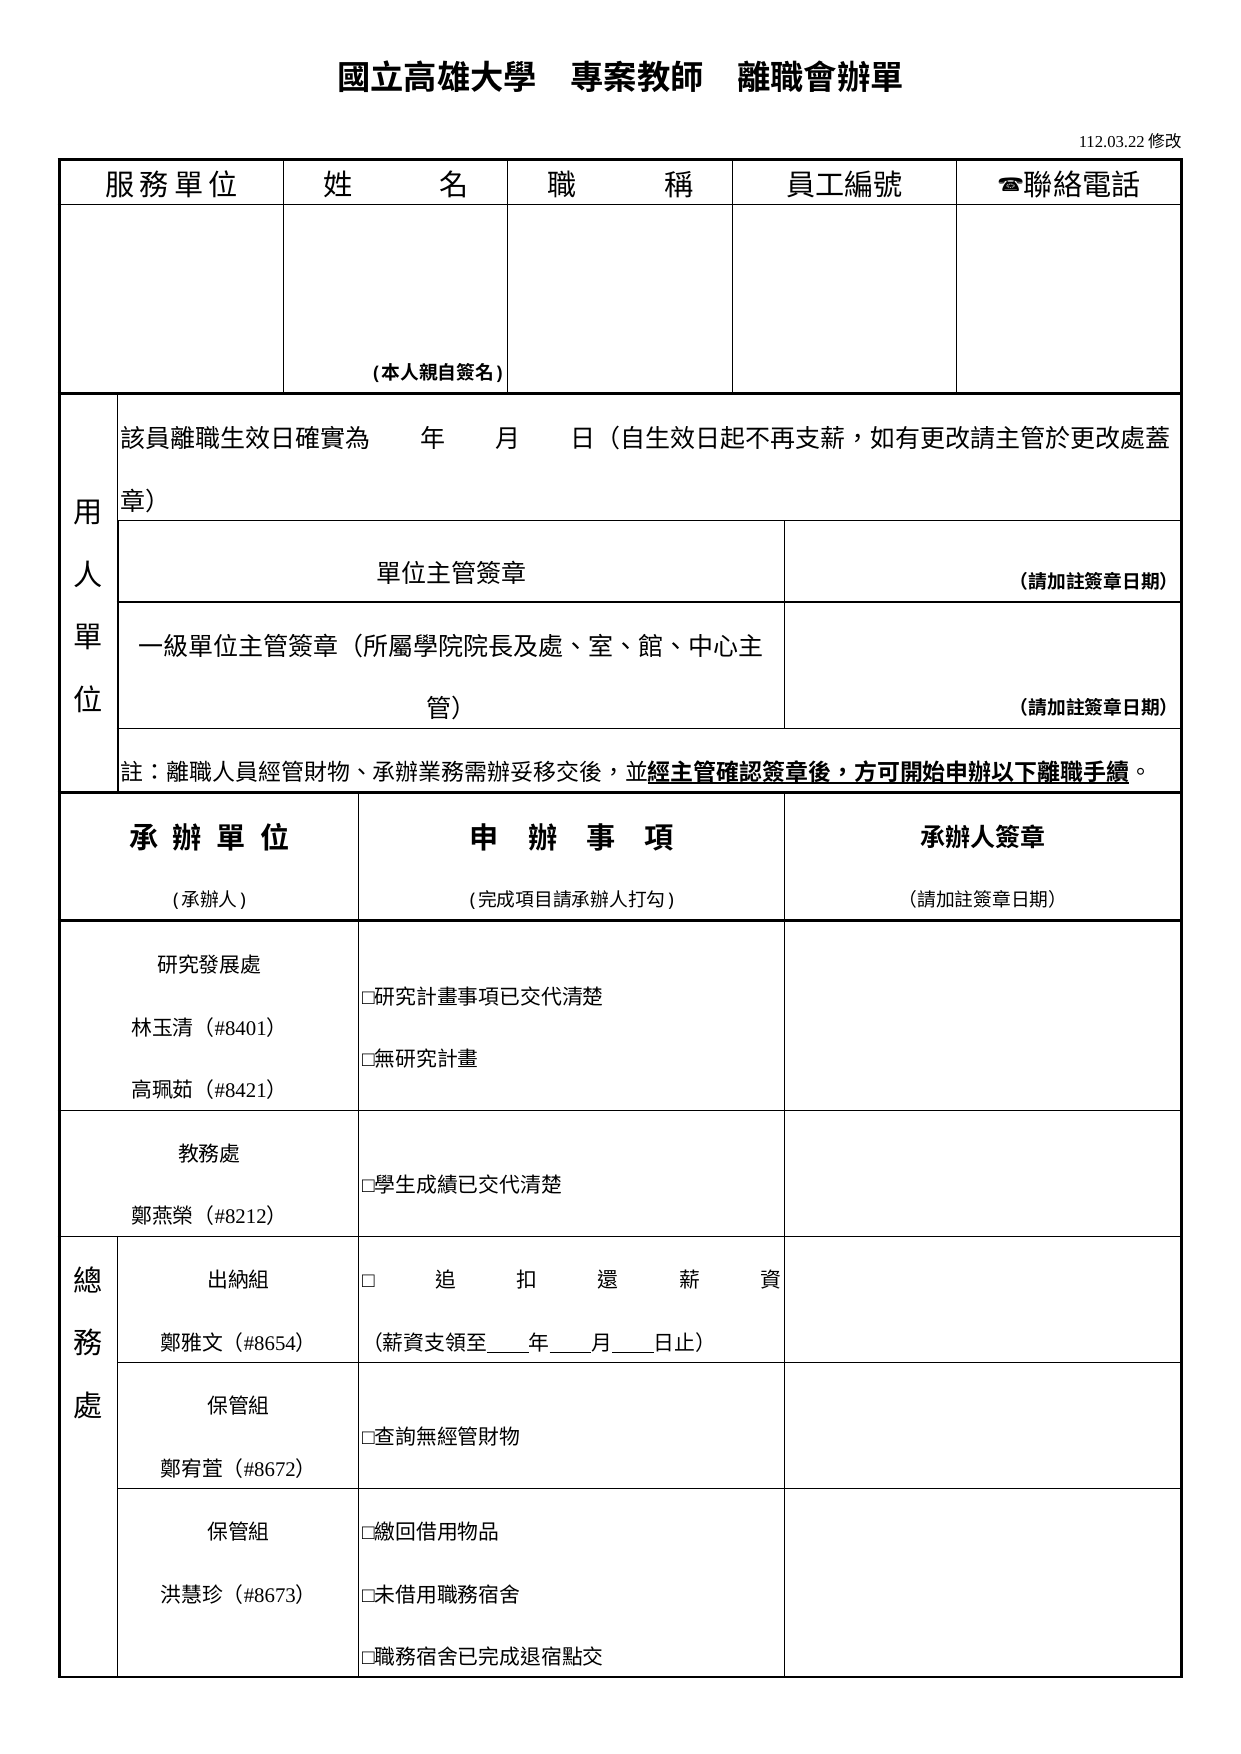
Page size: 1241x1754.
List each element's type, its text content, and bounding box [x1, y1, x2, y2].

table_cell 保管組 洪慧珍（#8673） [118, 1489, 358, 1676]
table_cell 申 辦 事 項 (完成項目請承辦人打勾) [359, 794, 784, 919]
table_cell [785, 1111, 1180, 1236]
table_cell □查詢無經管財物 [359, 1363, 784, 1488]
table_cell 註：離職人員經管財物、承辦業務需辦妥移交後，並經主管確認簽章後，方可開始申辦以下離職手續。 [119, 729, 1180, 791]
table_cell 保管組 鄭宥萓（#8672） [118, 1363, 358, 1488]
table_cell [785, 1489, 1180, 1676]
table_cell [785, 922, 1180, 1110]
table_cell 該員離職生效日確實為 年 月 日（自生效日起不再支薪，如有更改請主管於更改處蓋章） [118, 395, 1180, 520]
table_cell （請加註簽章日期） [785, 521, 1180, 601]
table_header 職 稱 [508, 161, 732, 204]
table_cell 承 辦 單 位 (承辦人) [61, 794, 358, 919]
table_cell [61, 205, 283, 392]
table_cell [785, 1237, 1180, 1362]
table_cell 單位主管簽章 [119, 521, 784, 601]
table_cell [733, 205, 956, 392]
table_cell 用 人 單 位 [61, 395, 117, 791]
table_header 員工編號 [733, 161, 956, 204]
table_cell 總 務 處 [61, 1237, 117, 1676]
table_cell 一級單位主管簽章（所屬學院院長及處、室、館、中心主管） [119, 603, 784, 727]
table_cell 教務處 鄭燕榮（#8212） [61, 1111, 358, 1236]
table_cell □研究計畫事項已交代清楚 □無研究計畫 [359, 922, 784, 1110]
table_cell 承辦人簽章 （請加註簽章日期） [785, 794, 1180, 919]
table_cell □繳回借用物品 □未借用職務宿舍 □職務宿舍已完成退宿點交 [359, 1489, 784, 1676]
table_cell 出納組 鄭雅文（#8654） [118, 1237, 358, 1362]
text 112.03.22修改 [59, 96, 1181, 158]
table_cell [957, 205, 1180, 392]
table_cell [785, 1363, 1180, 1488]
table_header 服務單位 [61, 161, 283, 204]
text 國立高雄大學 專案教師 離職會辦單 [59, 33, 1181, 96]
table_cell □學生成績已交代清楚 [359, 1111, 784, 1236]
table_cell （請加註簽章日期） [785, 603, 1180, 727]
table_cell 研究發展處 林玉清（#8401） 高珮茹（#8421） [61, 922, 358, 1110]
table_cell □追扣還薪資 （薪資支領至 年 月 日止） [359, 1237, 784, 1362]
table_header 聯絡電話 [957, 161, 1180, 204]
table_cell [508, 205, 732, 392]
table_header 姓 名 [284, 161, 507, 204]
table_cell (本人親自簽名) [284, 205, 507, 392]
